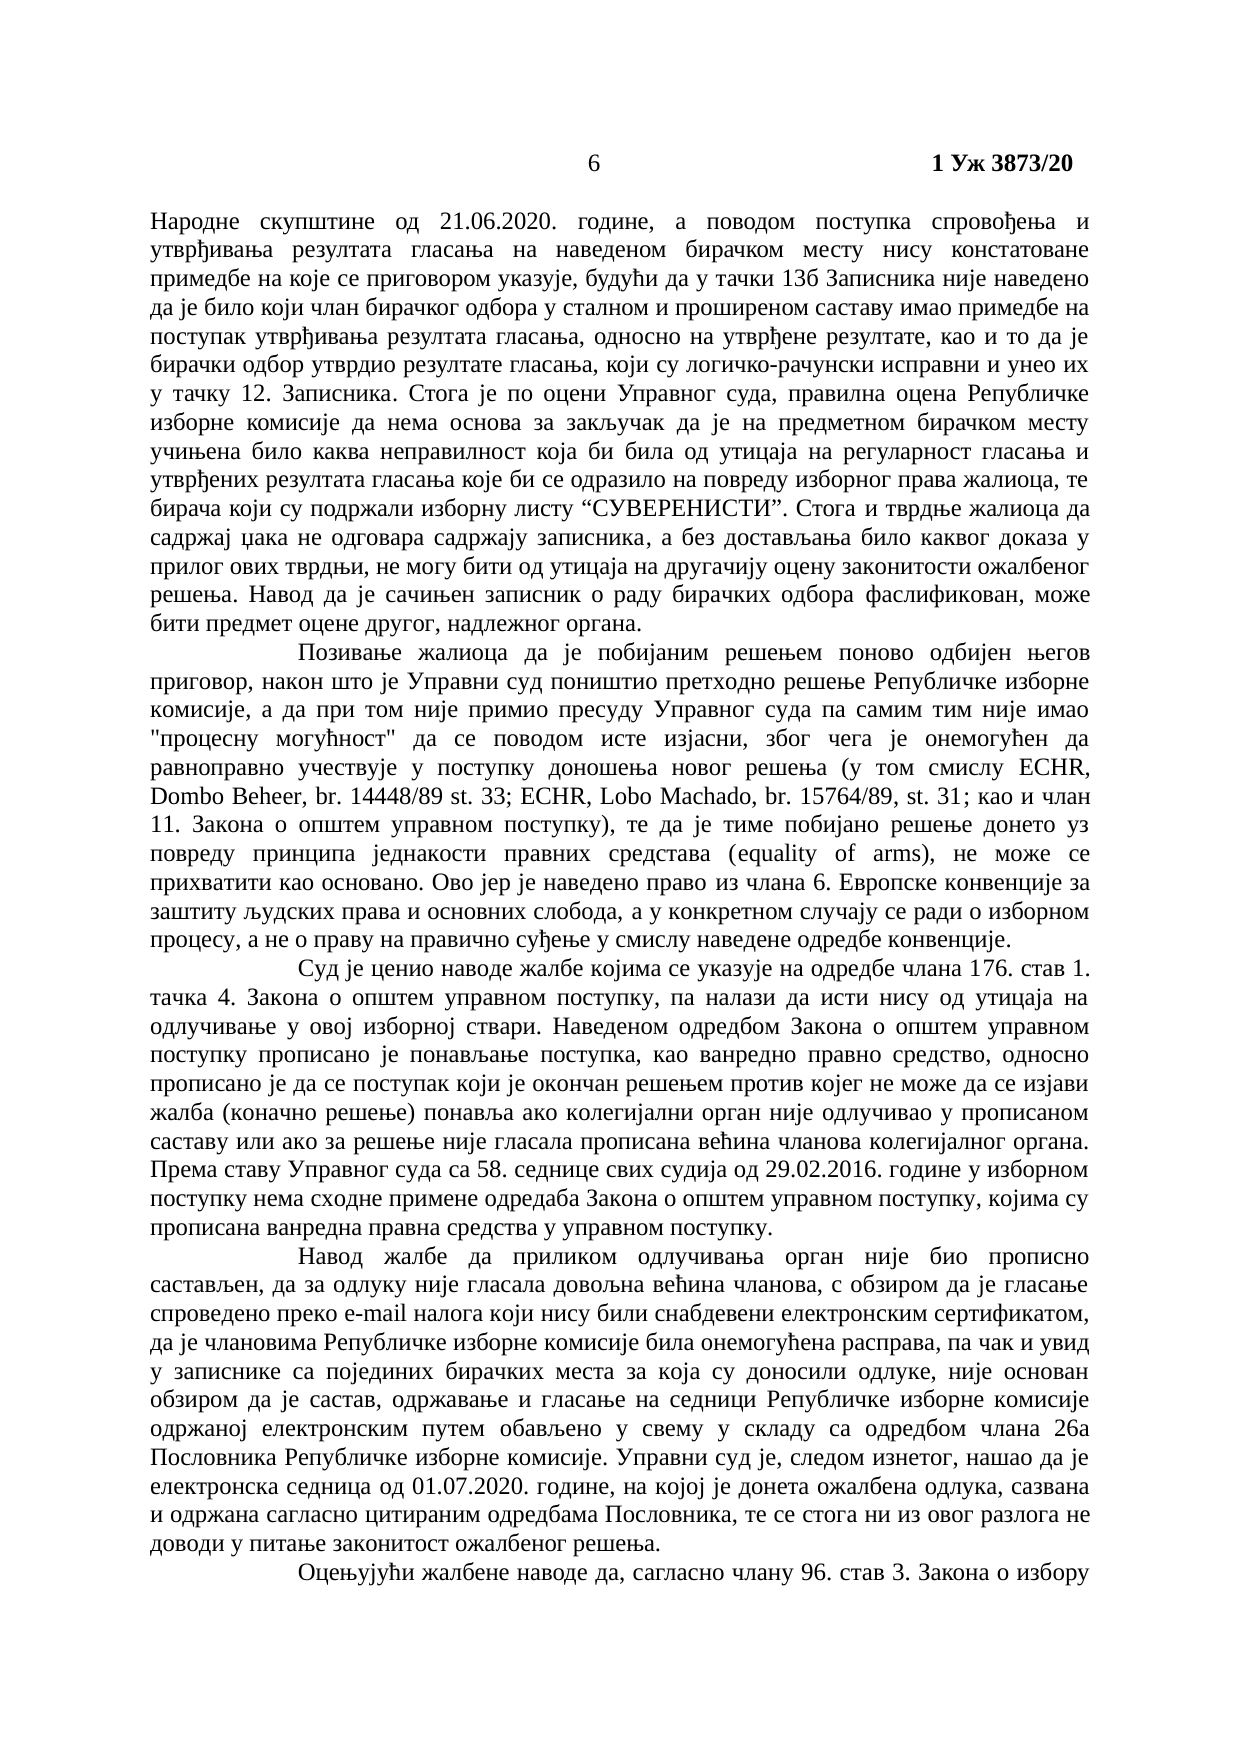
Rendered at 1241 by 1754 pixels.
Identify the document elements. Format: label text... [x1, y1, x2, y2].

text Суд је ценио наводе жалбе којима се указује на одредбе члана 176. став 1. тачка 4. Закона о општем управном поступку, па налази да исти нису од утицаја на одлучивање у овој изборној ствари. Наведеном одредбом Закона о општем управном поступку прописано је понављање поступка, као ванредно правно средство, односно прописано је да се поступак који је окончан решењем против којег не може да се изјави жалба (коначно решење) понавља ако колегијални орган није одлучивао у прописаном саставу или ако за решење није гласала прописана већина чланова колегијалног органа. Према ставу Управног суда са 58. седнице свих судија од 29.02.2016. године у изборном поступку нема сходне примене одредаба Закона о општем управном поступку, којима су прописана ванредна правна средства у управном поступку. [150, 953, 1091, 1241]
text Оцењујући жалбене наводе да, сагласно члану 96. став 3. Закона о избору [150, 1557, 1091, 1586]
text Народне скупштине од 21.06.2020. године, а поводом поступка спровођења и утврђивања резултата гласања на наведеном бирачком месту нису констатоване примедбе на које се приговором указује, будући да у тачки 13б Записника није наведено да је било који члан бирачког одбора у сталном и проширеном саставу имао примедбе на поступак утврђивања резултата гласања, односно на утврђене резултате, као и то да је бирачки одбор утврдио резултате гласања, који су логичко-рачунски исправни и унео их у тачку 12. Записника. Стога је по оцени Управног суда, правилна оцена Републичке изборне комисије да нема основа за закључак да је на предметном бирачком месту учињена било каква неправилност која би била од утицаја на регуларност гласања и утврђених резултата гласања које би се одразило на повреду изборног права жалиоца, те бирача који су подржали изборну листу “СУВЕРЕНИСТИ”. Стога и тврдње жалиоца да садржај џака не одговара садржају записника, а без достављања било каквог доказа у прилог ових тврдњи, не могу бити од утицаја на другачију оцену законитости ожалбеног решења. Навод да је сачињен записник о раду бирачких одбора фаслификован, може бити предмет оцене другог, надлежног органа. [150, 206, 1091, 637]
text Навод жалбе да приликом одлучивања орган није био прописно састављен, да за одлуку није гласала довољна већина чланова, с обзиром да је гласање спроведено преко e-mail налога који нису били снабдевени електронским сертификатом, да је члановима Републичке изборне комисије била онемогућена расправа, па чак и увид у записнике са појединих бирачких места за која су доносили одлуке, није основан обзиром да је састав, одржавање и гласање на седници Републичке изборне комисије одржаној електронским путем обављено у свему у складу са одредбом члана 26а Пословника Републичке изборне комисије. Управни суд је, следом изнетог, нашао да је електронска седница од 01.07.2020. године, на којој је донета ожалбена одлука, сазвана и одржана сагласно цитираним одредбама Пословника, те се стога ни из овог разлога не доводи у питање законитост ожалбеног решења. [150, 1241, 1091, 1557]
text Позивање жалиоца да је побијаним решењем поново одбијен његов приговор, након што је Управни суд поништио претходно решење Републичке изборне комисије, а да при том није примио пресуду Управног суда па самим тим није имао "процесну могућност" да се поводом исте изјасни, због чега је онемогућен да равноправно учествује у поступку доношења новог решења (у том смислу ECHR, Dombo Beheer, br. 14448/89 st. 33; ECHR, Lobo Machado, br. 15764/89, st. 31; као и члан 11. Закона о општем управном поступку), те да је тиме побијано решење донето уз повреду принципа једнакости правних средстава (equality of arms), не може се прихватити као основано. Ово јер је наведено право из члана 6. Европске конвенције за заштиту људских права и основних слобода, а у конкретном случају се ради о изборном процесу, а не о праву на правично суђење у смислу наведене одредбе конвенције. [150, 637, 1091, 953]
